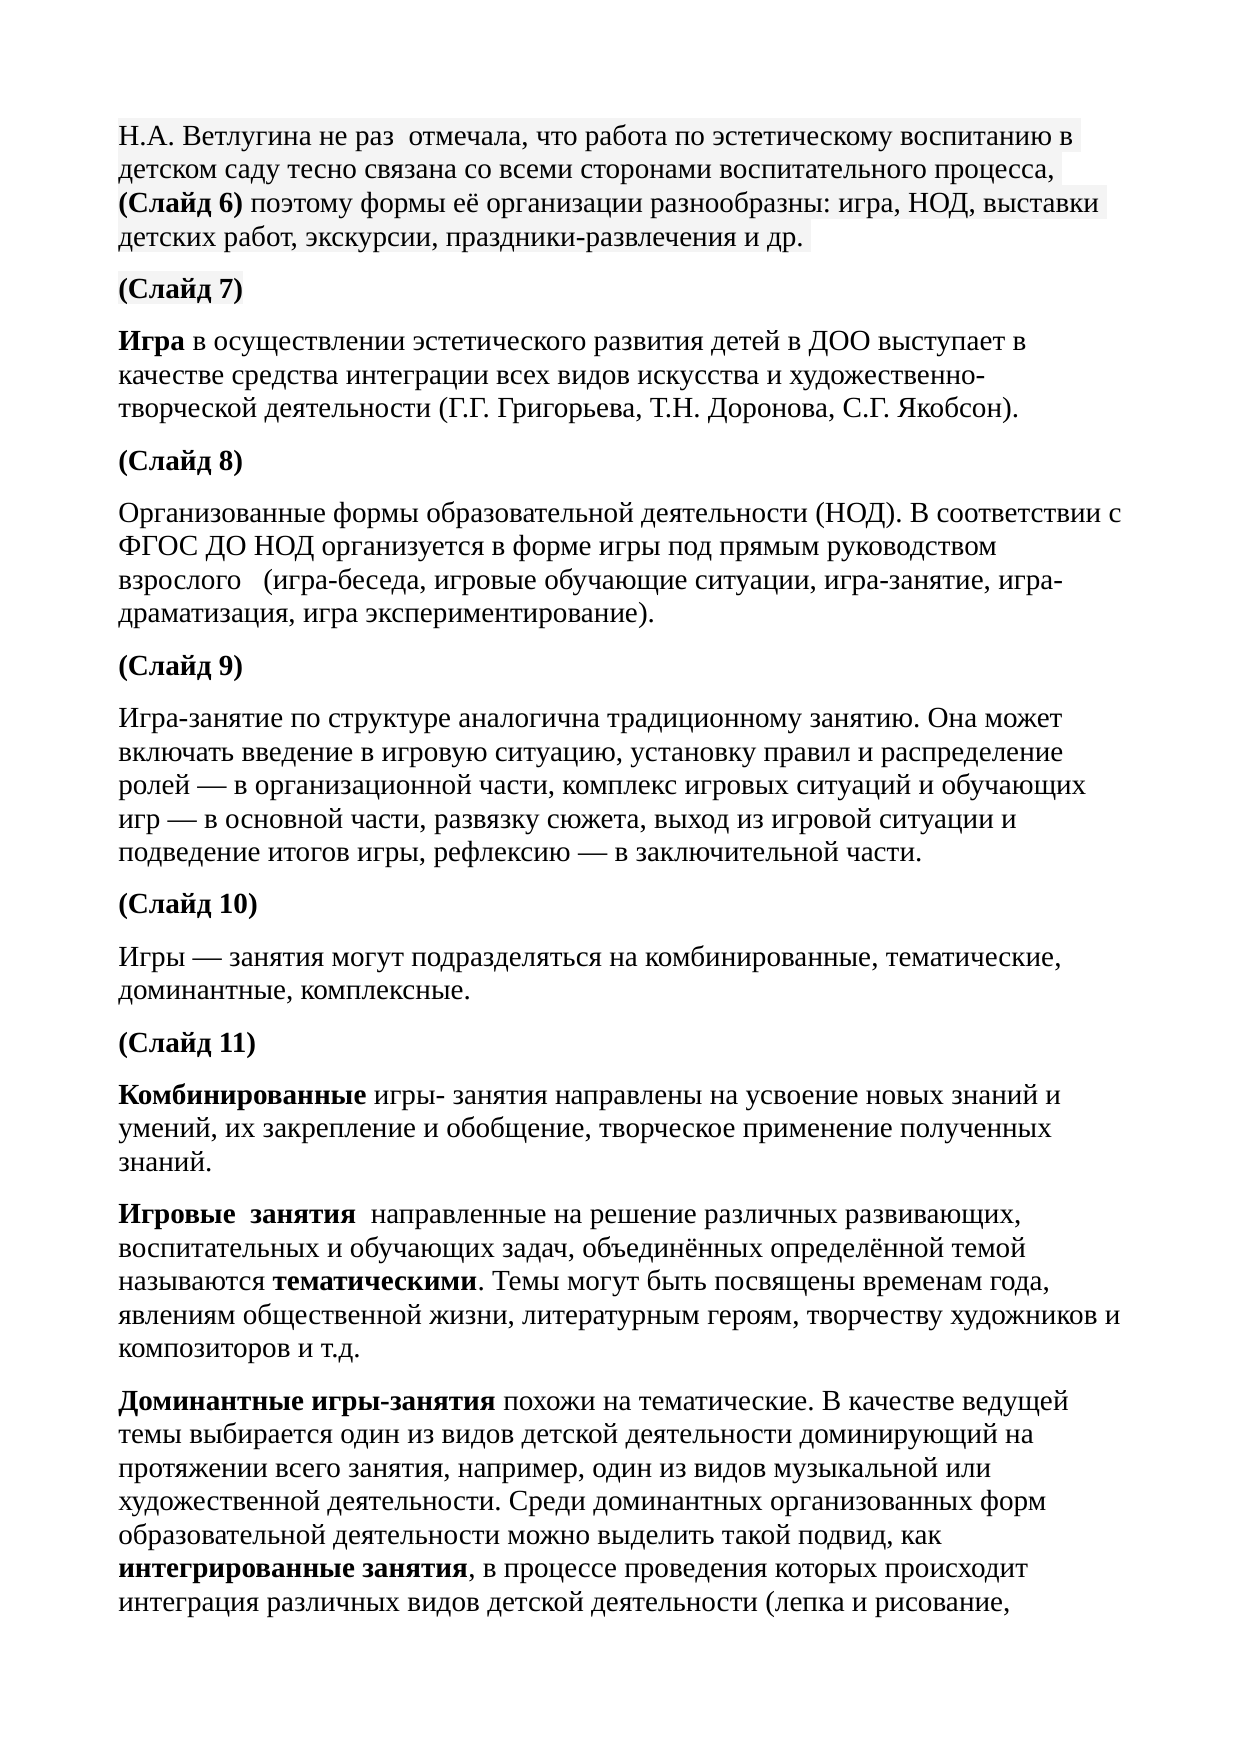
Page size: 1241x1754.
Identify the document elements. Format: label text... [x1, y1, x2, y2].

text Организованные формы образовательной деятельности (НОД). В соответствии с ФГОС ДО НОД организуется в форме игры под прямым руководством взрослого (игра-беседа, игровые обучающие ситуации, игра-занятие, игра-драматизация, игра экспериментирование). [118, 495, 1122, 629]
text (Слайд 11) [118, 1025, 1122, 1058]
text Комбинированные игры- занятия направлены на усвоение новых знаний и умений, их закрепление и обобщение, творческое применение полученных знаний. [118, 1077, 1122, 1178]
text (Слайд 8) [118, 443, 1122, 476]
text Игры — занятия могут подразделяться на комбинированные, тематические, доминантные, комплексные. [118, 939, 1122, 1006]
text (Слайд 9) [118, 648, 1122, 681]
text Н.А. Ветлугина не раз отмечала, что работа по эстетическому воспитанию в детском саду тесно связана со всеми сторонами воспитательного процесса, (Слайд 6) поэтому формы её организации разнообразны: игра, НОД, выставки детских работ, экскурсии, праздники-развлечения и др. [118, 118, 1122, 252]
text (Слайд 7) [118, 271, 1122, 304]
text (Слайд 10) [118, 887, 1122, 920]
text Игровые занятия направленные на решение различных развивающих, воспитательных и обучающих задач, объединённых определённой темой называются тематическими. Темы могут быть посвящены временам года, явлениям общественной жизни, литературным героям, творчеству художников и композиторов и т.д. [118, 1196, 1122, 1364]
text Игра в осуществлении эстетического развития детей в ДОО выступает в качестве средства интеграции всех видов искусства и художественно-творческой деятельности (Г.Г. Григорьева, Т.Н. Доронова, С.Г. Якобсон). [118, 323, 1122, 424]
text Игра-занятие по структуре аналогична традиционному занятию. Она может включать введение в игровую ситуацию, установку правил и распределение ролей — в организационной части, комплекс игровых ситуаций и обучающих игр — в основной части, развязку сюжета, выход из игровой ситуации и подведение итогов игры, рефлексию — в заключительной части. [118, 700, 1122, 868]
text Доминантные игры-занятия похожи на тематические. В качестве ведущей темы выбирается один из видов детской деятельности доминирующий на протяжении всего занятия, например, один из видов музыкальной или художественной деятельности. Среди доминантных организованных форм образовательной деятельности можно выделить такой подвид, как интегрированные занятия, в процессе проведения которых происходит интеграция различных видов детской деятельности (лепка и рисование, [118, 1383, 1122, 1618]
